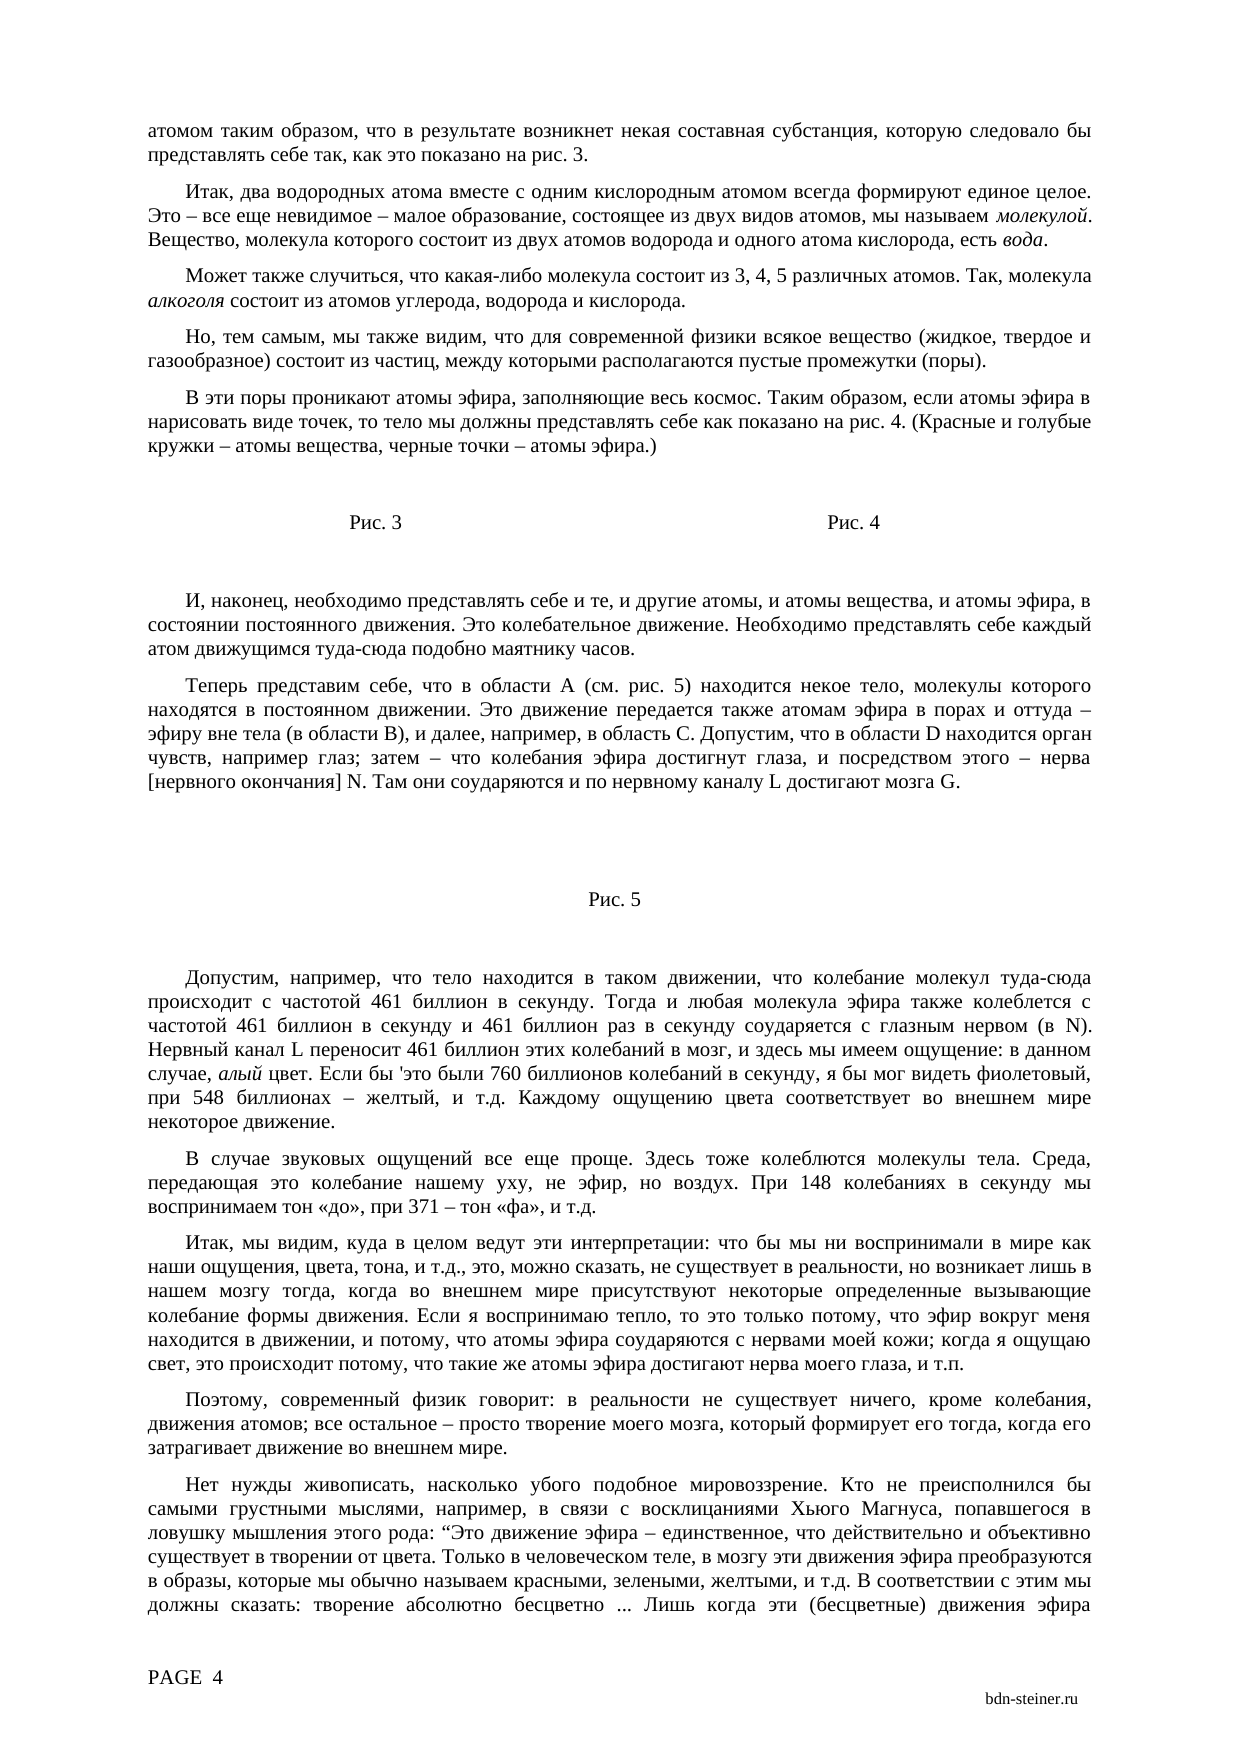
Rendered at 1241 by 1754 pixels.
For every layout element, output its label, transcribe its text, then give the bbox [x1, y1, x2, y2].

text Но, тем самым, мы также видим, что для современной физики всякое вещество (жидкое, твердое и газообразное) состоит из частиц, между которыми располагаются пустые промежутки (поры). [148, 324, 1092, 372]
text В случае звуковых ощущений все еще проще. Здесь тоже колеблются молекулы тела. Среда, передающая это колебание нашему уху, не эфир, но воздух. При 148 колебаниях в секунду мы воспринимаем тон «до», при 371 – тон «фа», и т.д. [148, 1146, 1092, 1218]
text И, наконец, необходимо представлять себе и те, и другие атомы, и атомы вещества, и атомы эфира, в состоянии постоянного движения. Это колебательное движение. Необходимо представлять себе каждый атом движущимся туда-сюда подобно маятнику часов. [148, 588, 1092, 660]
text Может также случиться, что какая-либо молекула состоит из 3, 4, 5 различных атомов. Так, молекула алкоголя состоит из атомов углерода, водорода и кислорода. [148, 263, 1092, 312]
text Итак, мы видим, куда в целом ведут эти интерпретации: что бы мы ни воспринимали в мире как наши ощущения, цвета, тона, и т.д., это, можно сказать, не существует в реальности, но возникает лишь в нашем мозгу тогда, когда во внешнем мире присутствуют некоторые определенные вызывающие колебание формы движения. Если я воспринимаю тепло, то это только потому, что эфир вокруг меня находится в движении, и потому, что атомы эфира соударяются с нервами моей кожи; когда я ощущаю свет, это происходит потому, что такие же атомы эфира достигают нерва моего глаза, и т.п. [148, 1230, 1092, 1375]
text атомом таким образом, что в результате возникнет некая составная субстанция, которую следовало бы представлять себе так, как это показано на рис. 3. [148, 118, 1092, 166]
table_header Рис. 4 [614, 469, 1092, 547]
table_header Рис. 3 [136, 469, 614, 547]
text Допустим, например, что тело находится в таком движении, что колебание молекул туда-сюда происходит с частотой 461 биллион в секунду. Тогда и любая молекула эфира также колеблется с частотой 461 биллион в секунду и 461 биллион раз в секунду соударяется с глазным нервом (в N). Нервный канал L переносит 461 биллион этих колебаний в мозг, и здесь мы имеем ощущение: в данном случае, алый цвет. Если бы 'это были 760 биллионов колебаний в секунду, я бы мог видеть фиолетовый, при 548 биллионах – желтый, и т.д. Каждому ощущению цвета соответствует во внешнем мире некоторое движение. [148, 965, 1092, 1133]
text Итак, два водородных атома вместе с одним кислородным атомом всегда формируют единое целое. Это – все еще невидимое – малое образование, состоящее из двух видов атомов, мы называем молекулой. Вещество, молекула которого состоит из двух атомов водорода и одного атома кислорода, есть вода. [148, 179, 1092, 251]
text Поэтому, современный физик говорит: в реальности не существует ничего, кроме колебания, движения атомов; все остальное – просто творение моего мозга, который формирует его тогда, когда его затрагивает движение во внешнем мире. [148, 1387, 1092, 1459]
text Теперь представим себе, что в области А (см. рис. 5) находится некое тело, молекулы которого находятся в постоянном движении. Это движение передается также атомам эфира в порах и оттуда – эфиру вне тела (в области B), и далее, например, в область C. Допустим, что в области D находится орган чувств, например глаз; затем – что колебания эфира достигнут глаза, и посредством этого – нерва [нервного окончания] N. Там они соударяются и по нервному каналу L достигают мозга G. [148, 672, 1092, 793]
text В эти поры проникают атомы эфира, заполняющие весь космос. Таким образом, если атомы эфира в нарисовать виде точек, то тело мы должны представлять себе как показано на рис. 4. (Красные и голубые кружки – атомы вещества, черные точки – атомы эфира.) [148, 385, 1092, 457]
text Нет нужды живописать, насколько убого подобное мировоззрение. Кто не преисполнился бы самыми грустными мыслями, например, в связи с восклицаниями Хьюго Магнуса, попавшегося в ловушку мышления этого рода: “Это движение эфира – единственное, что действительно и объективно существует в творении от цвета. Только в человеческом теле, в мозгу эти движения эфира преобразуются в образы, которые мы обычно называем красными, зелеными, желтыми, и т.д. В соответствии с этим мы должны сказать: творение абсолютно бесцветно ... Лишь когда эти (бесцветные) движения эфира [148, 1472, 1092, 1616]
table_header Рис. 5 [136, 846, 1092, 924]
